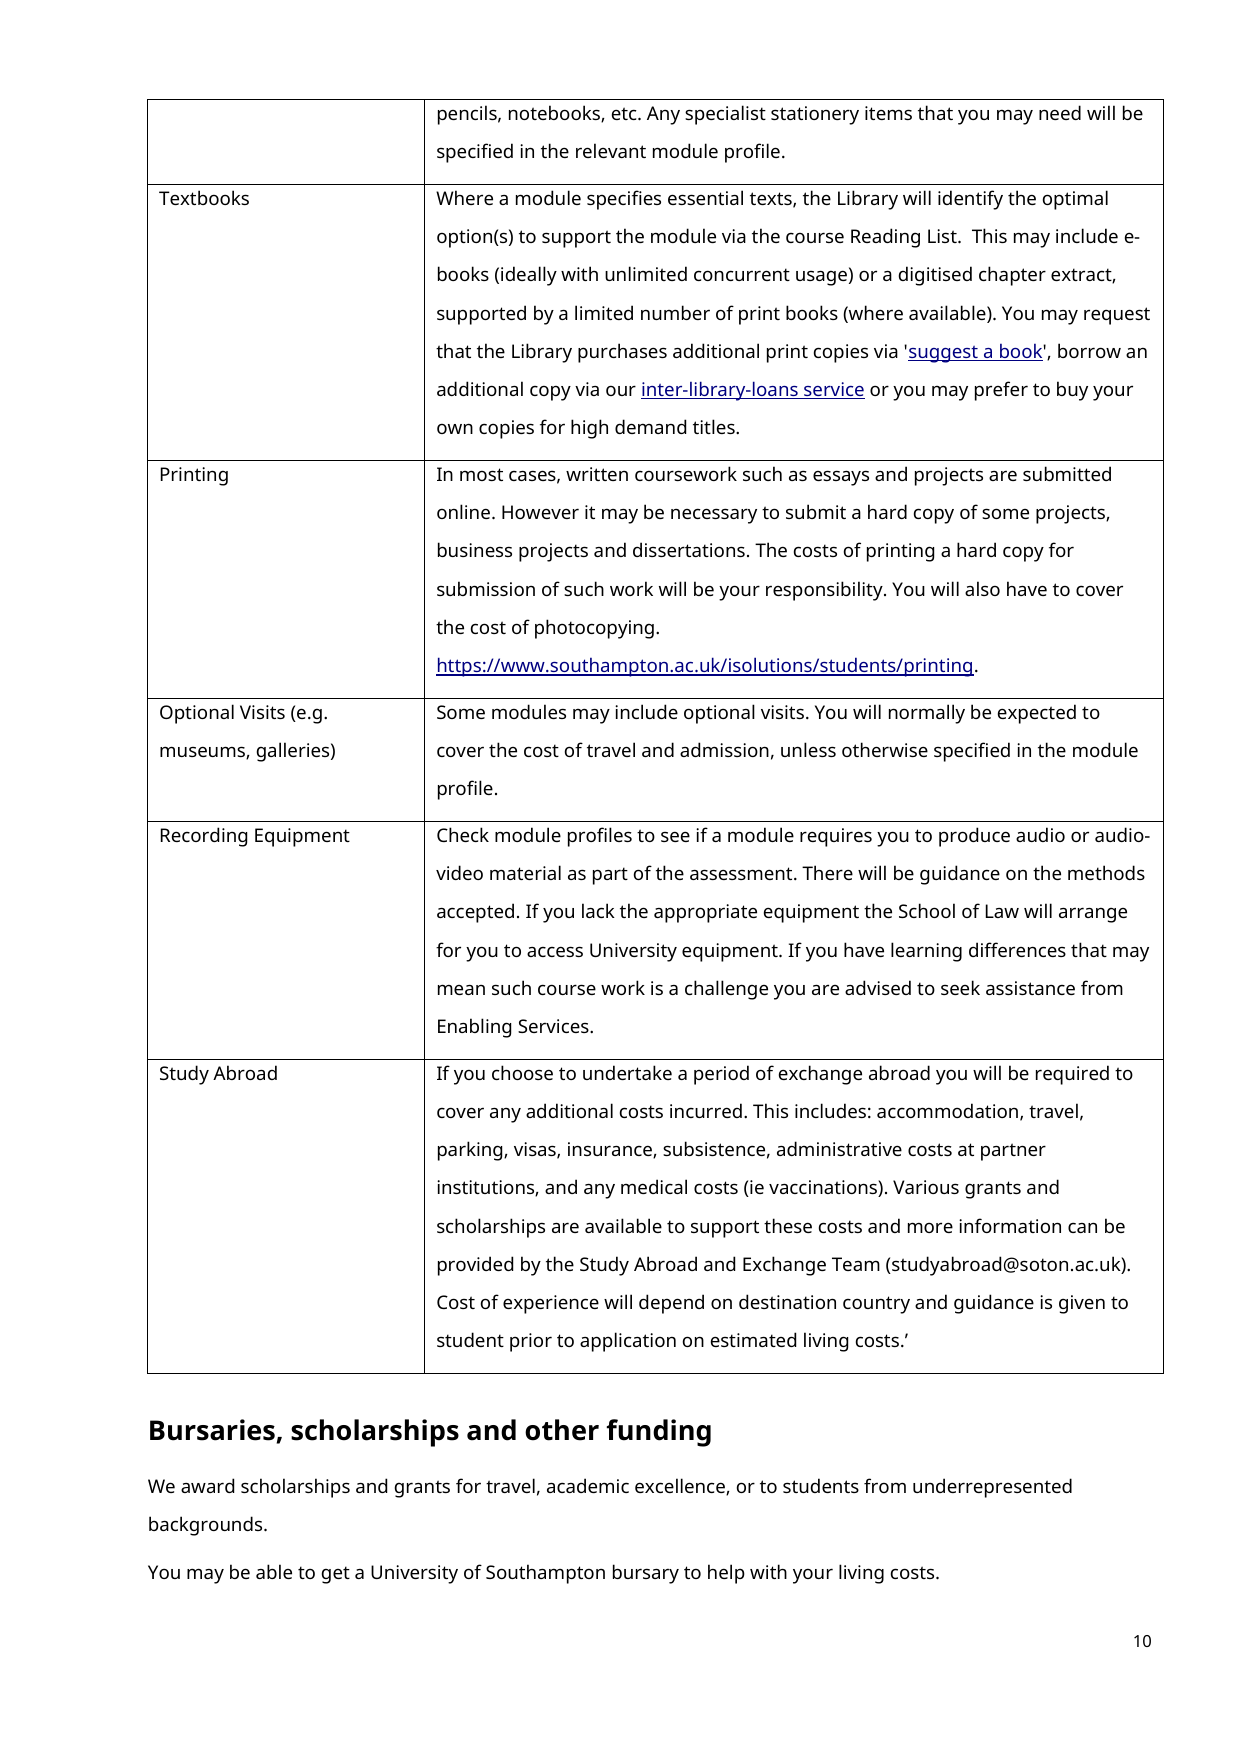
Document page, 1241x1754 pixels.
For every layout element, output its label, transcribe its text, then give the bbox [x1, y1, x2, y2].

table_cell Printing [148, 461, 424, 698]
table_cell Optional Visits (e.g. museums, galleries) [148, 699, 424, 821]
table_cell [148, 100, 424, 184]
text We award scholarships and grants for travel, academic excellence, or to students from underrepresented backgrounds. [148, 1473, 1152, 1537]
subtitle Bursaries, scholarships and other funding [148, 1412, 1152, 1449]
table_cell If you choose to undertake a period of exchange abroad you will be required to cover any additional costs incurred. This includes: accommodation, travel, parking, visas, insurance, subsistence, administrative costs at partner institutions, and any medical costs (ie vaccinations). Various grants and scholarships are available to support these costs and more information can be provided by the Study Abroad and Exchange Team (studyabroad@soton.ac.uk). Cost of experience will depend on destination country and guidance is given to student prior to application on estimated living costs.’ [425, 1060, 1163, 1373]
table_cell Textbooks [148, 185, 424, 460]
table_cell pencils, notebooks, etc. Any specialist stationery items that you may need will be specified in the relevant module profile. [425, 100, 1163, 184]
text You may be able to get a University of Southampton bursary to help with your living costs. [148, 1559, 1152, 1585]
table_cell Check module profiles to see if a module requires you to produce audio or audio-video material as part of the assessment. There will be guidance on the methods accepted. If you lack the appropriate equipment the School of Law will arrange for you to access University equipment. If you have learning differences that may mean such course work is a challenge you are advised to seek assistance from Enabling Services. [425, 822, 1163, 1059]
table_cell Recording Equipment [148, 822, 424, 1059]
table_cell Where a module specifies essential texts, the Library will identify the optimal option(s) to support the module via the course Reading List. This may include e-books (ideally with unlimited concurrent usage) or a digitised chapter extract, supported by a limited number of print books (where available). You may request that the Library purchases additional print copies via 'suggest a book', borrow an additional copy via our inter-library-loans service or you may prefer to buy your own copies for high demand titles. [425, 185, 1163, 460]
table_cell Some modules may include optional visits. You will normally be expected to cover the cost of travel and admission, unless otherwise specified in the module profile. [425, 699, 1163, 821]
table_cell In most cases, written coursework such as essays and projects are submitted online. However it may be necessary to submit a hard copy of some projects, business projects and dissertations. The costs of printing a hard copy for submission of such work will be your responsibility. You will also have to cover the cost of photocopying. https://www.southampton.ac.uk/isolutions/students/printing. [425, 461, 1163, 698]
table_cell Study Abroad [148, 1060, 424, 1373]
